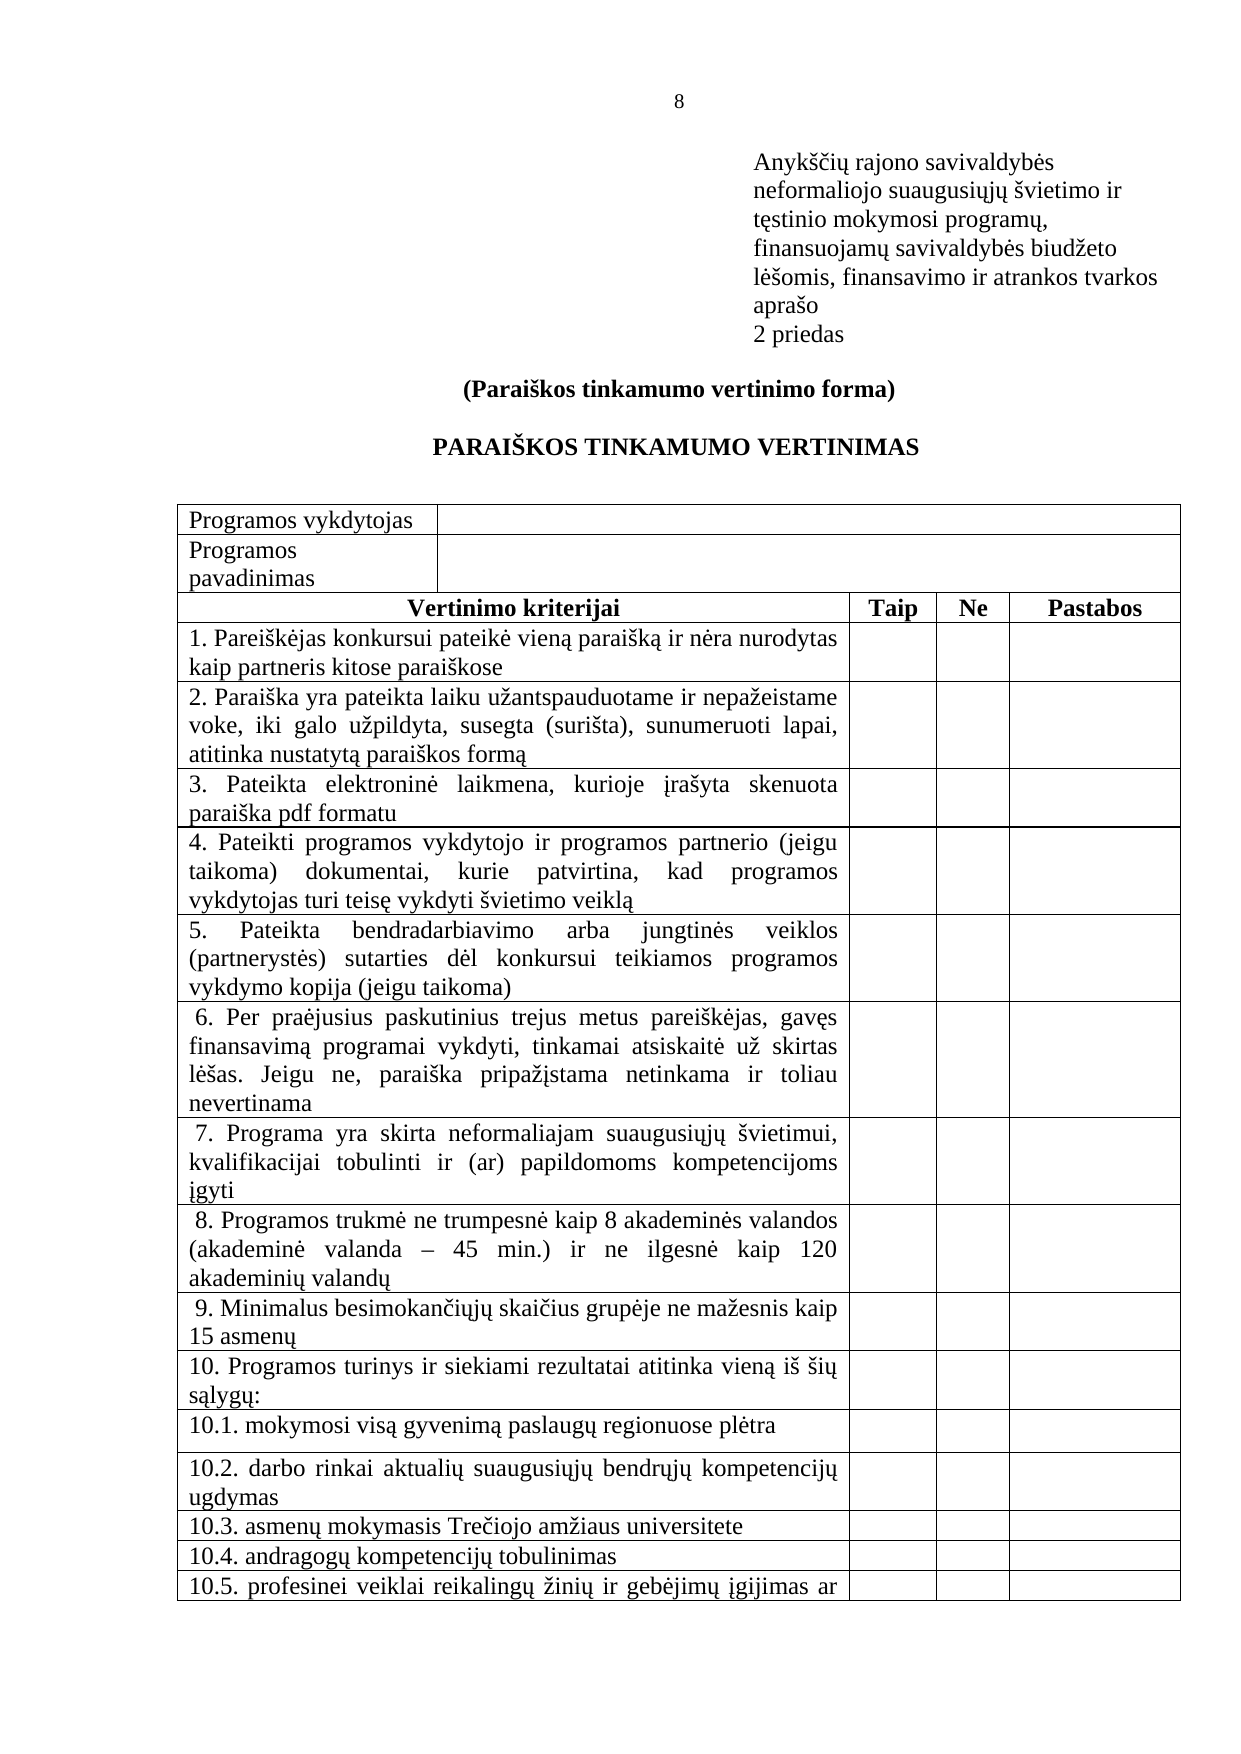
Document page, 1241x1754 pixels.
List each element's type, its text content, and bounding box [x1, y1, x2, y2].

table_cell [937, 1118, 1009, 1204]
table_cell [1010, 1205, 1180, 1292]
table_cell Ne [937, 593, 1009, 622]
table_cell 5. Pateikta bendradarbiavimo arba jungtinės veiklos (partnerystės) sutarties dėl konkursui teikiamos programos vykdymo kopija (jeigu taikoma) [178, 915, 849, 1001]
table_cell [1010, 1002, 1180, 1117]
table_cell [937, 682, 1009, 768]
table_cell [1010, 623, 1180, 681]
text Anykščių rajono savivaldybės [753, 147, 1181, 176]
table_cell [850, 769, 936, 826]
table_cell 10.3. asmenų mokymasis Trečiojo amžiaus universitete [178, 1511, 849, 1540]
table_cell [937, 1541, 1009, 1570]
table_cell 9. Minimalus besimokančiųjų skaičius grupėje ne mažesnis kaip 15 asmenų [178, 1293, 849, 1350]
table_cell [1010, 1293, 1180, 1350]
table_cell 4. Pateikti programos vykdytojo ir programos partnerio (jeigu taikoma) dokumentai, kurie patvirtina, kad programos vykdytojas turi teisę vykdyti švietimo veiklą [178, 828, 849, 914]
table_cell [937, 1002, 1009, 1117]
table_cell Taip [850, 593, 936, 622]
table_cell 10.1. mokymosi visą gyvenimą paslaugų regionuose plėtra [178, 1410, 849, 1452]
table_cell 7. Programa yra skirta neformaliajam suaugusiųjų švietimui, kvalifikacijai tobulinti ir (ar) papildomoms kompetencijoms įgyti [178, 1118, 849, 1204]
table_cell [850, 1541, 936, 1570]
table_cell [937, 1511, 1009, 1540]
table_cell Programos pavadinimas [178, 535, 437, 592]
table_cell [850, 915, 936, 1001]
table_cell 1. Pareiškėjas konkursui pateikė vieną paraišką ir nėra nurodytas kaip partneris kitose paraiškose [178, 623, 849, 681]
table_cell [850, 1002, 936, 1117]
table_cell [937, 1453, 1009, 1510]
table_cell 10. Programos turinys ir siekiami rezultatai atitinka vieną iš šių sąlygų: [178, 1351, 849, 1409]
table_cell [1010, 1118, 1180, 1204]
table_cell [937, 1293, 1009, 1350]
table_cell [850, 1205, 936, 1292]
table_cell [937, 1571, 1009, 1600]
table_cell [850, 1571, 936, 1600]
table_cell [850, 623, 936, 681]
table_cell [1010, 1453, 1180, 1510]
text PARAIŠKOS TINKAMUMO VERTINIMAS [177, 432, 1181, 461]
text (Paraiškos tinkamumo vertinimo forma) [177, 374, 1181, 403]
table_cell [850, 1351, 936, 1409]
table_cell [850, 828, 936, 914]
table_cell Pastabos [1010, 593, 1180, 622]
table_cell [937, 1410, 1009, 1452]
table_cell [850, 1118, 936, 1204]
table_cell [1010, 1511, 1180, 1540]
table_cell [937, 828, 1009, 914]
text lėšomis, finansavimo ir atrankos tvarkos [753, 262, 1181, 291]
table_cell [438, 535, 1180, 592]
table_cell [850, 1453, 936, 1510]
table_cell [937, 623, 1009, 681]
table_cell 2. Paraiška yra pateikta laiku užantspauduotame ir nepažeistame voke, iki galo užpildyta, susegta (surišta), sunumeruoti lapai, atitinka nustatytą paraiškos formą [178, 682, 849, 768]
text finansuojamų savivaldybės biudžeto [753, 233, 1181, 262]
table_cell [1010, 1541, 1180, 1570]
table_cell [1010, 915, 1180, 1001]
table_cell [1010, 1351, 1180, 1409]
table_cell 6. Per praėjusius paskutinius trejus metus pareiškėjas, gavęs finansavimą programai vykdyti, tinkamai atsiskaitė už skirtas lėšas. Jeigu ne, paraiška pripažįstama netinkama ir toliau nevertinama [178, 1002, 849, 1117]
table_cell [937, 1351, 1009, 1409]
table_cell 10.2. darbo rinkai aktualių suaugusiųjų bendrųjų kompetencijų ugdymas [178, 1453, 849, 1510]
table_cell [850, 682, 936, 768]
table_cell [1010, 682, 1180, 768]
table_cell 10.5. profesinei veiklai reikalingų žinių ir gebėjimų įgijimas ar [178, 1571, 849, 1600]
table_cell [850, 1511, 936, 1540]
table_cell [850, 1293, 936, 1350]
table_cell [1010, 828, 1180, 914]
table_cell [1010, 1571, 1180, 1600]
table_header [438, 505, 1180, 534]
table_cell 8. Programos trukmė ne trumpesnė kaip 8 akademinės valandos (akademinė valanda – 45 min.) ir ne ilgesnė kaip 120 akademinių valandų [178, 1205, 849, 1292]
text aprašo [753, 291, 1181, 319]
table_cell [937, 915, 1009, 1001]
table_cell 3. Pateikta elektroninė laikmena, kurioje įrašyta skenuota paraiška pdf formatu [178, 769, 849, 826]
text tęstinio mokymosi programų, [753, 204, 1181, 233]
text neformaliojo suaugusiųjų švietimo ir [753, 176, 1181, 204]
table_cell [850, 1410, 936, 1452]
table_cell [937, 769, 1009, 826]
text 2 priedas [753, 319, 1181, 348]
table_cell [937, 1205, 1009, 1292]
table_cell 10.4. andragogų kompetencijų tobulinimas [178, 1541, 849, 1570]
table_cell Vertinimo kriterijai [178, 593, 849, 622]
table_cell [1010, 1410, 1180, 1452]
table_cell [1010, 769, 1180, 826]
table_header Programos vykdytojas [178, 505, 437, 534]
